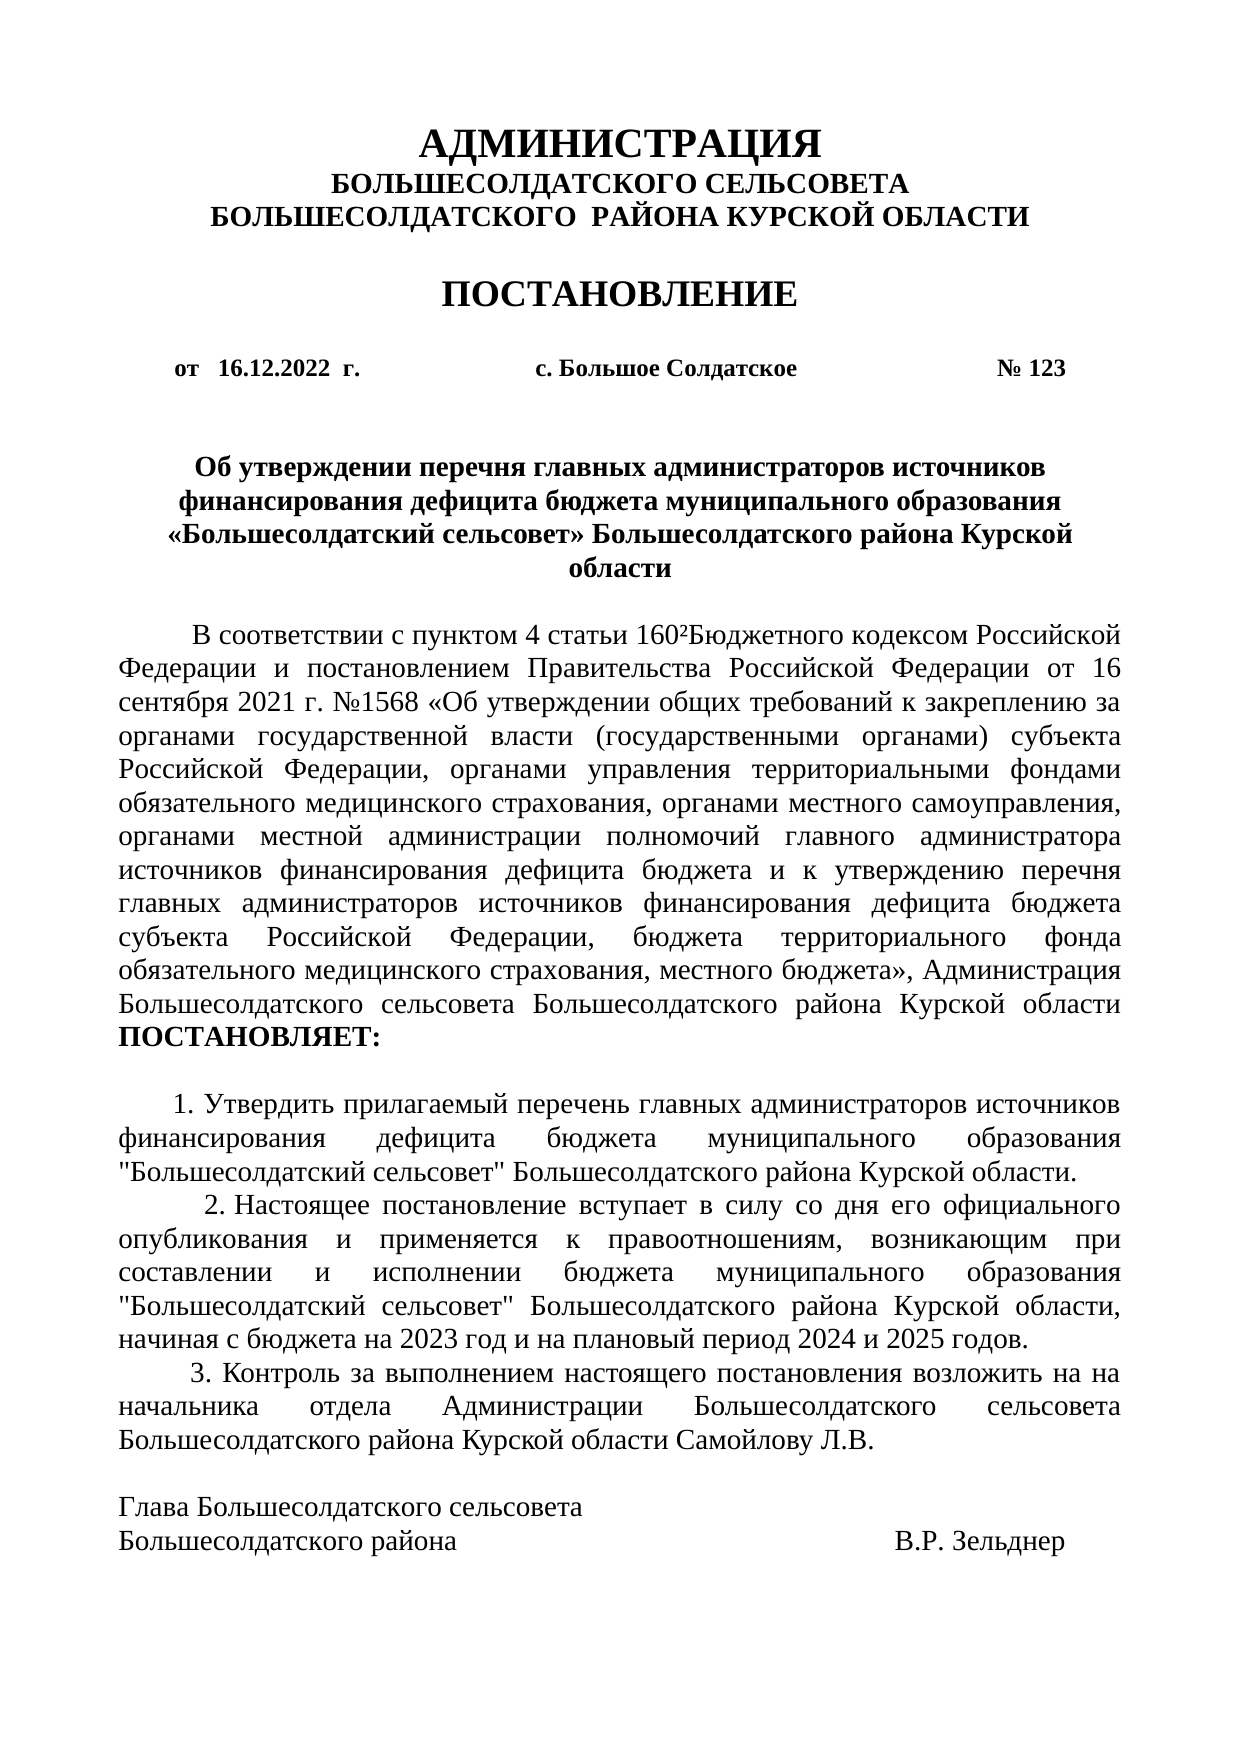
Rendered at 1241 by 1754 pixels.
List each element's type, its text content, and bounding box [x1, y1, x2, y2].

text Большесолдатского района В.Р. Зельднер [118, 1523, 1122, 1556]
text 2. Настоящее постановление вступает в силу со дня его официального опубликования и применяется к правоотношениям, возникающим при составлении и исполнении бюджета муниципального образования "Большесолдатский сельсовет" Большесолдатского района Курской области, начиная с бюджета на 2023 год и на плановый период 2024 и 2025 годов. [118, 1187, 1122, 1355]
text АДМИНИСТРАЦИЯ [118, 118, 1122, 166]
text В соответствии с пунктом 4 статьи 160²Бюджетного кодексом Российской Федерации и постановлением Правительства Российской Федерации от 16 сентября 2021 г. №1568 «Об утверждении общих требований к закреплению за органами государственной власти (государственными органами) субъекта Российской Федерации, органами управления территориальными фондами обязательного медицинского страхования, органами местного самоуправления, органами местной администрации полномочий главного администратора источников финансирования дефицита бюджета и к утверждению перечня главных администраторов источников финансирования дефицита бюджета субъекта Российской Федерации, бюджета территориального фонда обязательного медицинского страхования, местного бюджета», Администрация Большесолдатского сельсовета Большесолдатского района Курской области ПОСТАНОВЛЯЕТ: [118, 617, 1122, 1053]
text БОЛЬШЕСОЛДАТСКОГО СЕЛЬСОВЕТА [118, 166, 1122, 199]
text 1. Утвердить прилагаемый перечень главных администраторов источников финансирования дефицита бюджета муниципального образования "Большесолдатский сельсовет" Большесолдатского района Курской области. [118, 1087, 1122, 1187]
text Глава Большесолдатского сельсовета [118, 1489, 1122, 1523]
text ПОСТАНОВЛЕНИЕ [118, 271, 1122, 314]
text БОЛЬШЕСОЛДАТСКОГО РАЙОНА КУРСКОЙ ОБЛАСТИ [118, 199, 1122, 233]
text Об утверждении перечня главных администраторов источников финансирования дефицита бюджета муниципального образования «Большесолдатский сельсовет» Большесолдатского района Курской области [118, 449, 1122, 583]
text от 16.12.2022 г. с. Большое Солдатское № 123 [118, 353, 1122, 382]
text 3. Контроль за выполнением настоящего постановления возложить на на начальника отдела Администрации Большесолдатского сельсовета Большесолдатского района Курской области Самойлову Л.В. [118, 1355, 1122, 1456]
